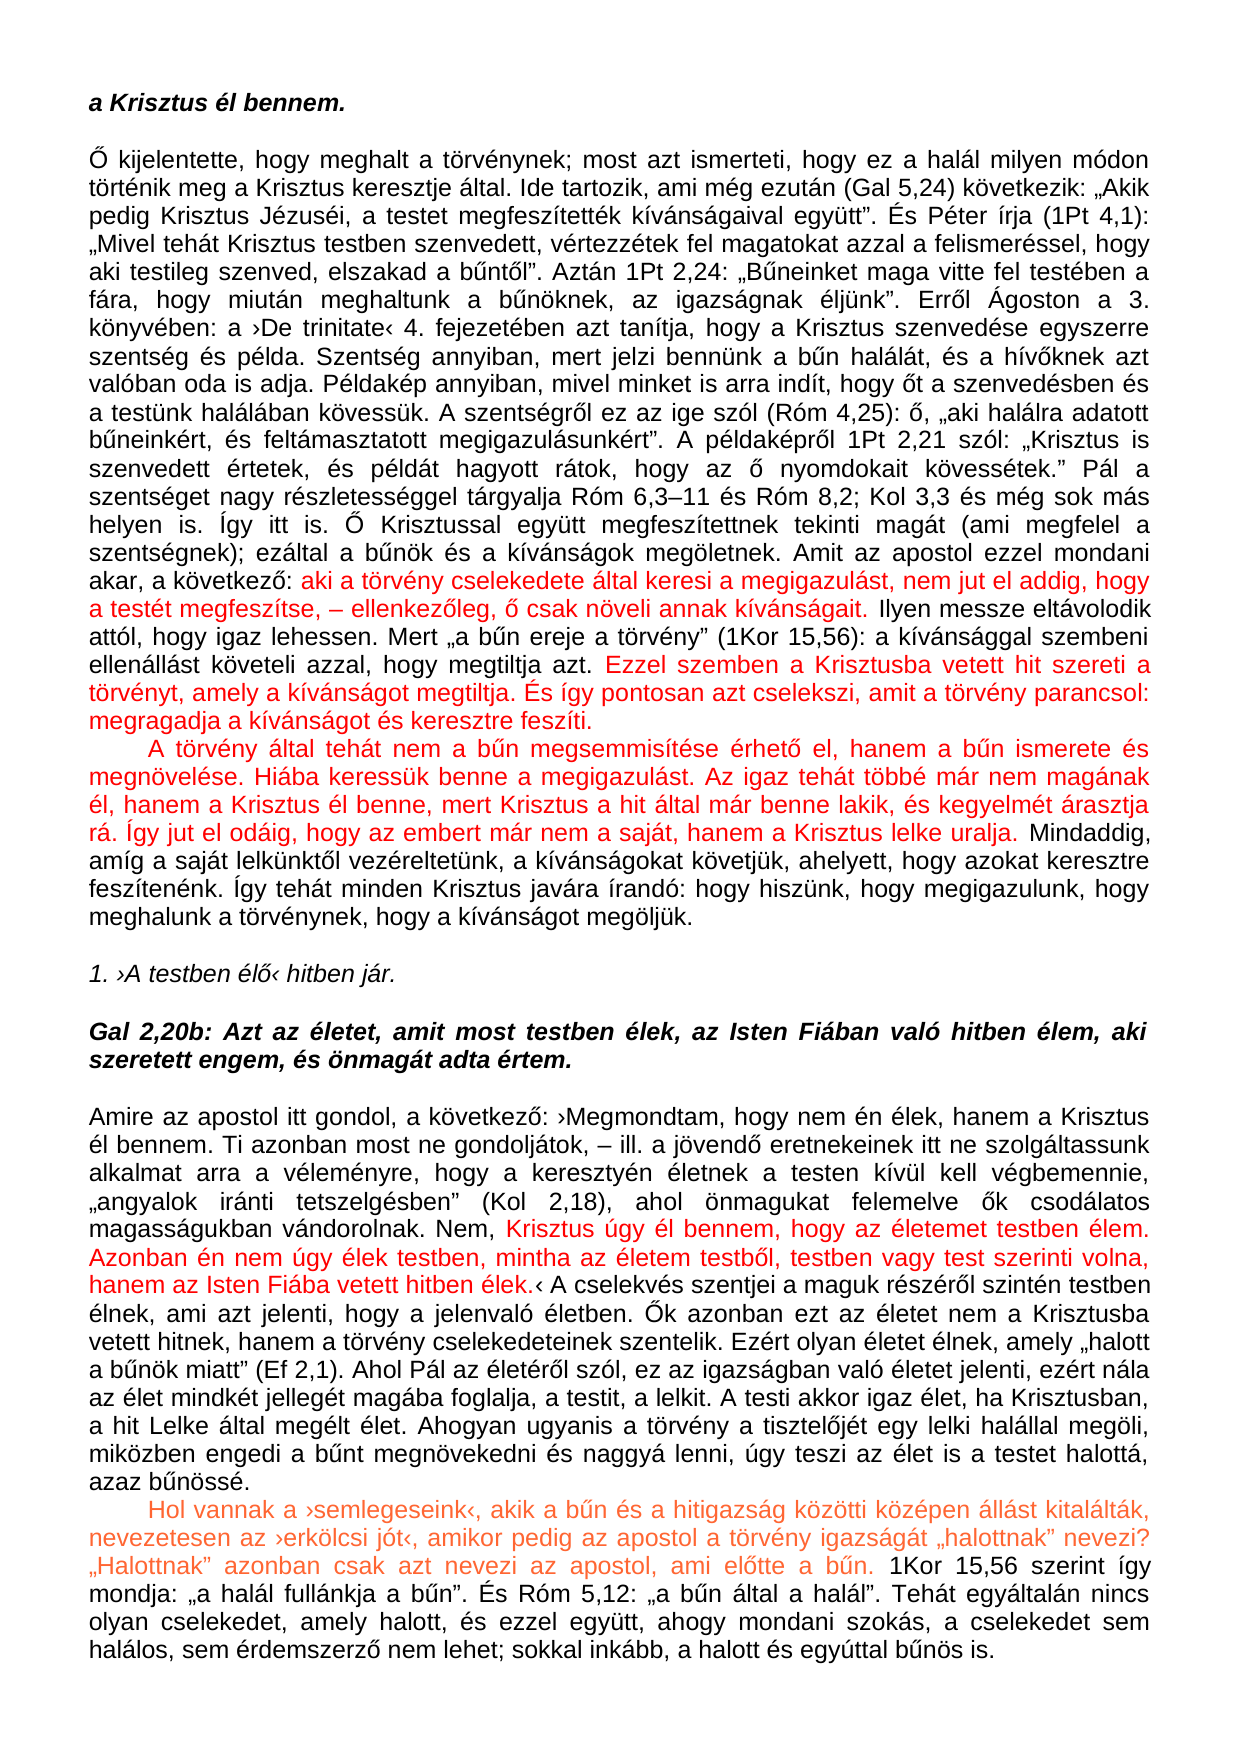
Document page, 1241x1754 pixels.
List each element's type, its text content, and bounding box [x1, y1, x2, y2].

text Hol vannak a ›semlegeseink‹, akik a bűn és a hitigazság közötti középen állást kitalálták, nevezetesen az ›erkölcsi jót‹, amikor pedig az apostol a törvény igazságát „halottnak” nevezi? „Halottnak” azonban csak azt nevezi az apostol, ami előtte a bűn. 1Kor 15,56 szerint így mondja: „a halál fullánkja a bűn”. És Róm 5,12: „a bűn által a halál”. Tehát egyáltalán nincs olyan cselekedet, amely halott, és ezzel együtt, ahogy mondani szokás, a cselekedet sem halálos, sem érdemszerző nem lehet; sokkal inkább, a halott és egyúttal bűnös is. [88, 1495, 1152, 1663]
text A törvény által tehát nem a bűn megsemmisítése érhető el, hanem a bűn ismerete és megnövelése. Hiába keressük benne a megigazulást. Az igaz tehát többé már nem magának él, hanem a Krisztus él benne, mert Krisztus a hit által már benne lakik, és kegyelmét árasztja rá. Így jut el odáig, hogy az embert már nem a saját, hanem a Krisztus lelke uralja. Mindaddig, amíg a saját lelkünktől vezéreltetünk, a kívánságokat követjük, ahelyett, hogy azokat keresztre feszítenénk. Így tehát minden Krisztus javára írandó: hogy hiszünk, hogy megigazulunk, hogy meghalunk a törvénynek, hogy a kívánságot megöljük. [88, 734, 1152, 931]
text 1. ›A testben élő‹ hitben jár. [88, 960, 1152, 988]
text a Krisztus él bennem. [88, 88, 1152, 117]
text Gal 2,20b: Azt az életet, amit most testben élek, az Isten Fiában való hitben élem, aki szeretett engem, és önmagát adta értem. [88, 1018, 1152, 1074]
text Ő kijelentette, hogy meghalt a törvénynek; most azt ismerteti, hogy ez a halál milyen módon történik meg a Krisztus keresztje által. Ide tartozik, ami még ezután (Gal 5,24) következik: „Akik pedig Krisztus Jézuséi, a testet megfeszítették kívánságaival együtt”. És Péter írja (1Pt 4,1): „Mivel tehát Krisztus testben szenvedett, vértezzétek fel magatokat azzal a felismeréssel, hogy aki testileg szenved, elszakad a bűntől”. Aztán 1Pt 2,24: „Bűneinket maga vitte fel testében a fára, hogy miután meghaltunk a bűnöknek, az igazságnak éljünk”. Erről Ágoston a 3. könyvében: a ›De trinitate‹ 4. fejezetében azt tanítja, hogy a Krisztus szenvedése egyszerre szentség és példa. Szentség annyiban, mert jelzi bennünk a bűn halálát, és a hívőknek azt valóban oda is adja. Példakép annyiban, mivel minket is arra indít, hogy őt a szenvedésben és a testünk halálában kövessük. A szentségről ez az ige szól (Róm 4,25): ő, „aki halálra adatott bűneinkért, és feltámasztatott megigazulásunkért”. A példaképről 1Pt 2,21 szól: „Krisztus is szenvedett értetek, és példát hagyott rátok, hogy az ő nyomdokait kövessétek.” Pál a szentséget nagy részletességgel tárgyalja Róm 6,3–11 és Róm 8,2; Kol 3,3 és még sok más helyen is. Így itt is. Ő Krisztussal együtt megfeszítettnek tekinti magát (ami megfelel a szentségnek); ezáltal a bűnök és a kívánságok megöletnek. Amit az apostol ezzel mondani akar, a következő: aki a törvény cselekedete által keresi a megigazulást, nem jut el addig, hogy a testét megfeszítse, – ellenkezőleg, ő csak növeli annak kívánságait. Ilyen messze eltávolodik attól, hogy igaz lehessen. Mert „a bűn ereje a törvény” (1Kor 15,56): a kívánsággal szembeni ellenállást követeli azzal, hogy megtiltja azt. Ezzel szemben a Krisztusba vetett hit szereti a törvényt, amely a kívánságot megtiltja. És így pontosan azt cselekszi, amit a törvény parancsol: megragadja a kívánságot és keresztre feszíti. [88, 146, 1152, 734]
text Amire az apostol itt gondol, a következő: ›Megmondtam, hogy nem én élek, hanem a Krisztus él bennem. Ti azonban most ne gondoljátok, – ill. a jövendő eretnekeinek itt ne szolgáltassunk alkalmat arra a véleményre, hogy a keresztyén életnek a testen kívül kell végbemennie, „angyalok iránti tetszelgésben” (Kol 2,18), ahol önmagukat felemelve ők csodálatos magasságukban vándorolnak. Nem, Krisztus úgy él bennem, hogy az életemet testben élem. Azonban én nem úgy élek testben, mintha az életem testből, testben vagy test szerinti volna, hanem az Isten Fiába vetett hitben élek.‹ A cselekvés szentjei a maguk részéről szintén testben élnek, ami azt jelenti, hogy a jelenvaló életben. Ők azonban ezt az életet nem a Krisztusba vetett hitnek, hanem a törvény cselekedeteinek szentelik. Ezért olyan életet élnek, amely „halott a bűnök miatt” (Ef 2,1). Ahol Pál az életéről szól, ez az igazságban való életet jelenti, ezért nála az élet mindkét jellegét magába foglalja, a testit, a lelkit. A testi akkor igaz élet, ha Krisztusban, a hit Lelke által megélt élet. Ahogyan ugyanis a törvény a tisztelőjét egy lelki halállal megöli, miközben engedi a bűnt megnövekedni és naggyá lenni, úgy teszi az élet is a testet halottá, azaz bűnössé. [88, 1103, 1152, 1495]
